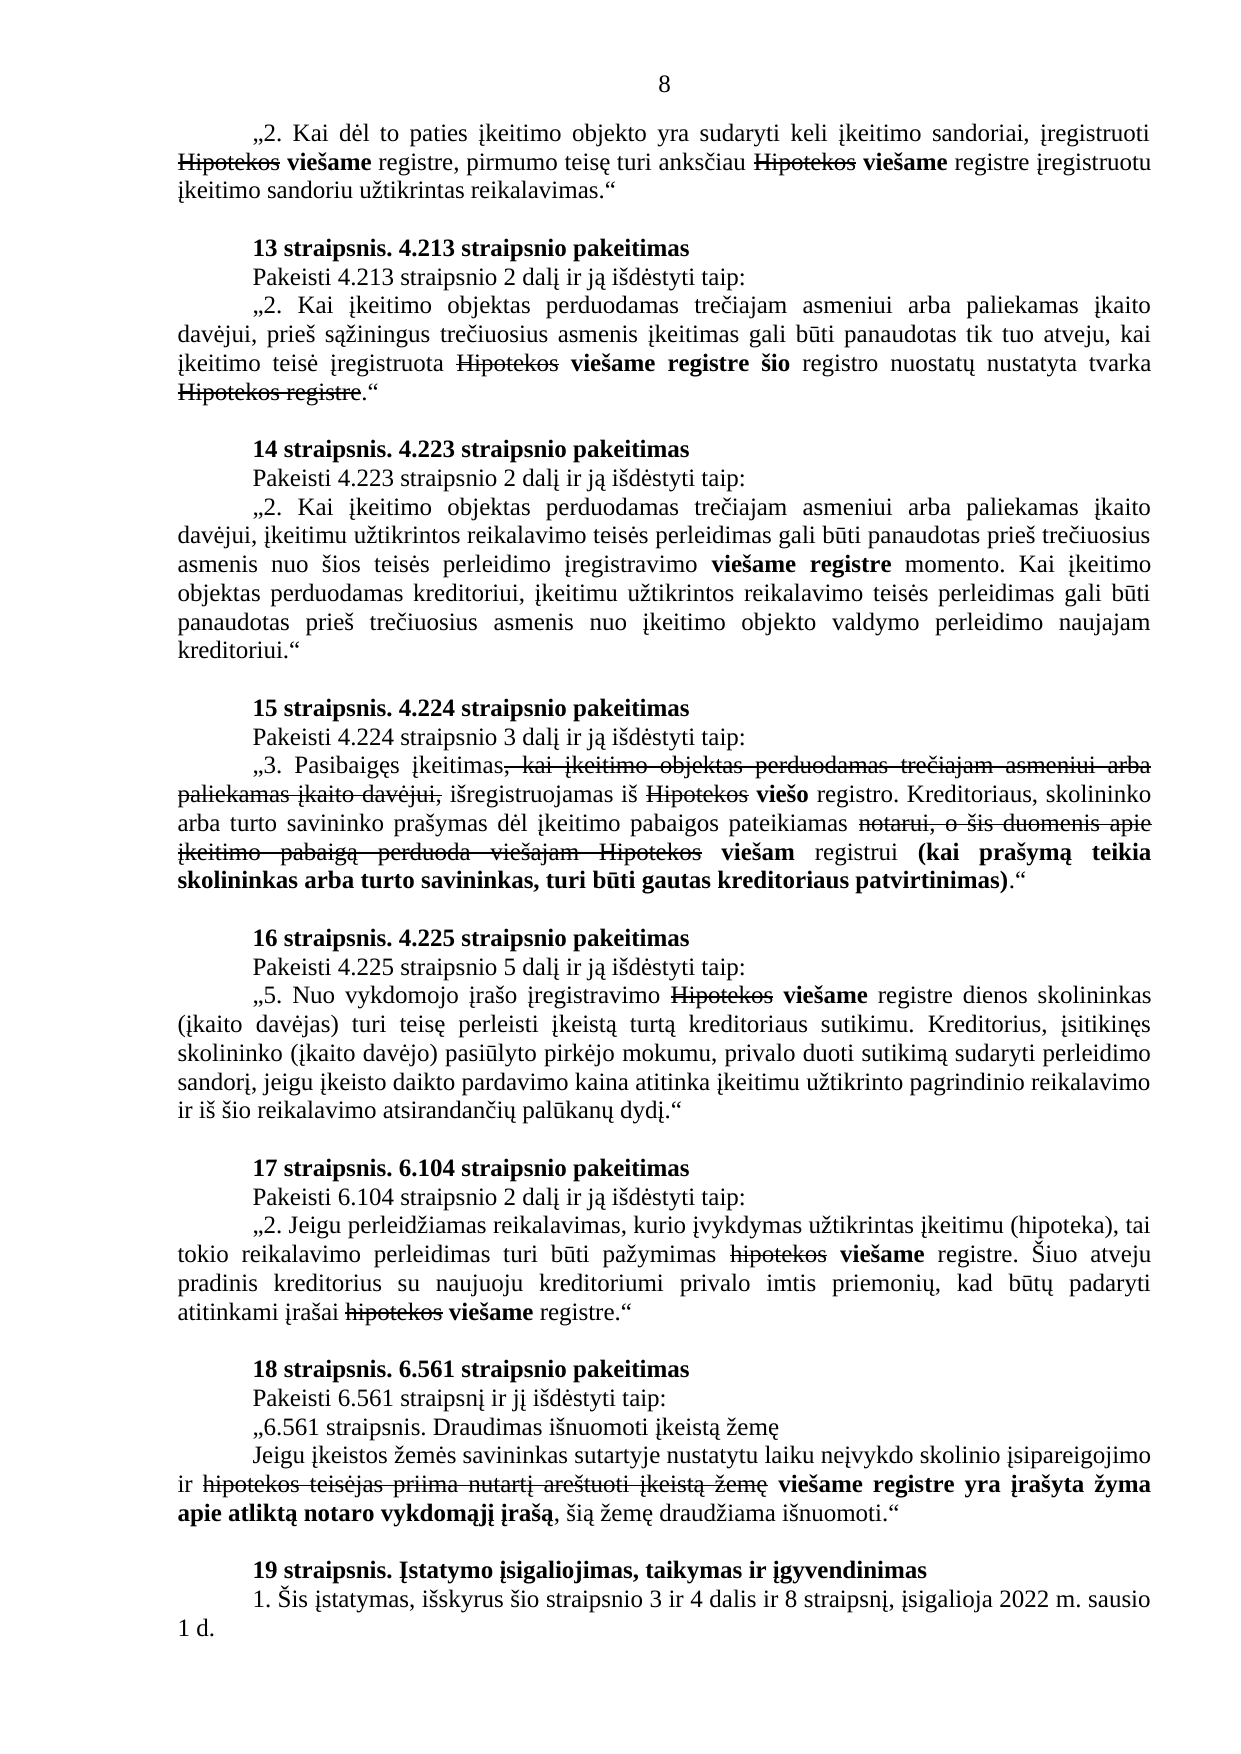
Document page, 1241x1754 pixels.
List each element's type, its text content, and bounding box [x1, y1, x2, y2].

text 15 straipsnis. 4.224 straipsnio pakeitimas [177, 693, 1152, 722]
text Pakeisti 4.213 straipsnio 2 dalį ir ją išdėstyti taip: [177, 262, 1152, 291]
text 16 straipsnis. 4.225 straipsnio pakeitimas [177, 923, 1152, 952]
text „5. Nuo vykdomojo įrašo įregistravimo Hipotekos viešame registre dienos skolininkas (įkaito davėjas) turi teisę perleisti įkeistą turtą kreditoriaus sutikimu. Kreditorius, įsitikinęs skolininko (įkaito davėjo) pasiūlyto pirkėjo mokumu, privalo duoti sutikimą sudaryti perleidimo sandorį, jeigu įkeisto daikto pardavimo kaina atitinka įkeitimu užtikrinto pagrindinio reikalavimo ir iš šio reikalavimo atsirandančių palūkanų dydį.“ [177, 981, 1152, 1124]
text Jeigu įkeistos žemės savininkas sutartyje nustatytu laiku neįvykdo skolinio įsipareigojimo ir hipotekos teisėjas priima nutartį areštuoti įkeistą žemę viešame registre yra įrašyta žyma apie atliktą notaro vykdomąjį įrašą, šią žemę draudžiama išnuomoti.“ [177, 1441, 1152, 1527]
text Pakeisti 4.223 straipsnio 2 dalį ir ją išdėstyti taip: [177, 463, 1152, 492]
text „3. Pasibaigęs įkeitimas, kai įkeitimo objektas perduodamas trečiajam asmeniui arba paliekamas įkaito davėjui, išregistruojamas iš Hipotekos viešo registro. Kreditoriaus, skolininko arba turto savininko prašymas dėl įkeitimo pabaigos pateikiamas notarui, o šis duomenis apie įkeitimo pabaigą perduoda viešajam Hipotekos viešam registrui (kai prašymą teikia skolininkas arba turto savininkas, turi būti gautas kreditoriaus patvirtinimas).“ [177, 751, 1152, 894]
text Pakeisti 6.104 straipsnio 2 dalį ir ją išdėstyti taip: [177, 1182, 1152, 1211]
text Pakeisti 6.561 straipsnį ir jį išdėstyti taip: [177, 1383, 1152, 1412]
text 14 straipsnis. 4.223 straipsnio pakeitimas [177, 434, 1152, 463]
text 13 straipsnis. 4.213 straipsnio pakeitimas [177, 233, 1152, 262]
text „2. Kai dėl to paties įkeitimo objekto yra sudaryti keli įkeitimo sandoriai, įregistruoti Hipotekos viešame registre, pirmumo teisę turi anksčiau Hipotekos viešame registre įregistruotu įkeitimo sandoriu užtikrintas reikalavimas.“ [177, 118, 1152, 204]
text „2. Jeigu perleidžiamas reikalavimas, kurio įvykdymas užtikrintas įkeitimu (hipoteka), tai tokio reikalavimo perleidimas turi būti pažymimas hipotekos viešame registre. Šiuo atveju pradinis kreditorius su naujuoju kreditoriumi privalo imtis priemonių, kad būtų padaryti atitinkami įrašai hipotekos viešame registre.“ [177, 1211, 1152, 1326]
text „6.561 straipsnis. Draudimas išnuomoti įkeistą žemę [177, 1412, 1152, 1441]
text 1. Šis įstatymas, išskyrus šio straipsnio 3 ir 4 dalis ir 8 straipsnį, įsigalioja 2022 m. sausio 1 d. [177, 1584, 1152, 1642]
text „2. Kai įkeitimo objektas perduodamas trečiajam asmeniui arba paliekamas įkaito davėjui, įkeitimu užtikrintos reikalavimo teisės perleidimas gali būti panaudotas prieš trečiuosius asmenis nuo šios teisės perleidimo įregistravimo viešame registre momento. Kai įkeitimo objektas perduodamas kreditoriui, įkeitimu užtikrintos reikalavimo teisės perleidimas gali būti panaudotas prieš trečiuosius asmenis nuo įkeitimo objekto valdymo perleidimo naujajam kreditoriui.“ [177, 492, 1152, 664]
text 19 straipsnis. Įstatymo įsigaliojimas, taikymas ir įgyvendinimas [177, 1556, 1152, 1584]
text 18 straipsnis. 6.561 straipsnio pakeitimas [177, 1354, 1152, 1383]
text Pakeisti 4.224 straipsnio 3 dalį ir ją išdėstyti taip: [177, 722, 1152, 751]
text „2. Kai įkeitimo objektas perduodamas trečiajam asmeniui arba paliekamas įkaito davėjui, prieš sąžiningus trečiuosius asmenis įkeitimas gali būti panaudotas tik tuo atveju, kai įkeitimo teisė įregistruota Hipotekos viešame registre šio registro nuostatų nustatyta tvarka Hipotekos registre.“ [177, 291, 1152, 406]
text Pakeisti 4.225 straipsnio 5 dalį ir ją išdėstyti taip: [177, 952, 1152, 981]
text 17 straipsnis. 6.104 straipsnio pakeitimas [177, 1153, 1152, 1182]
